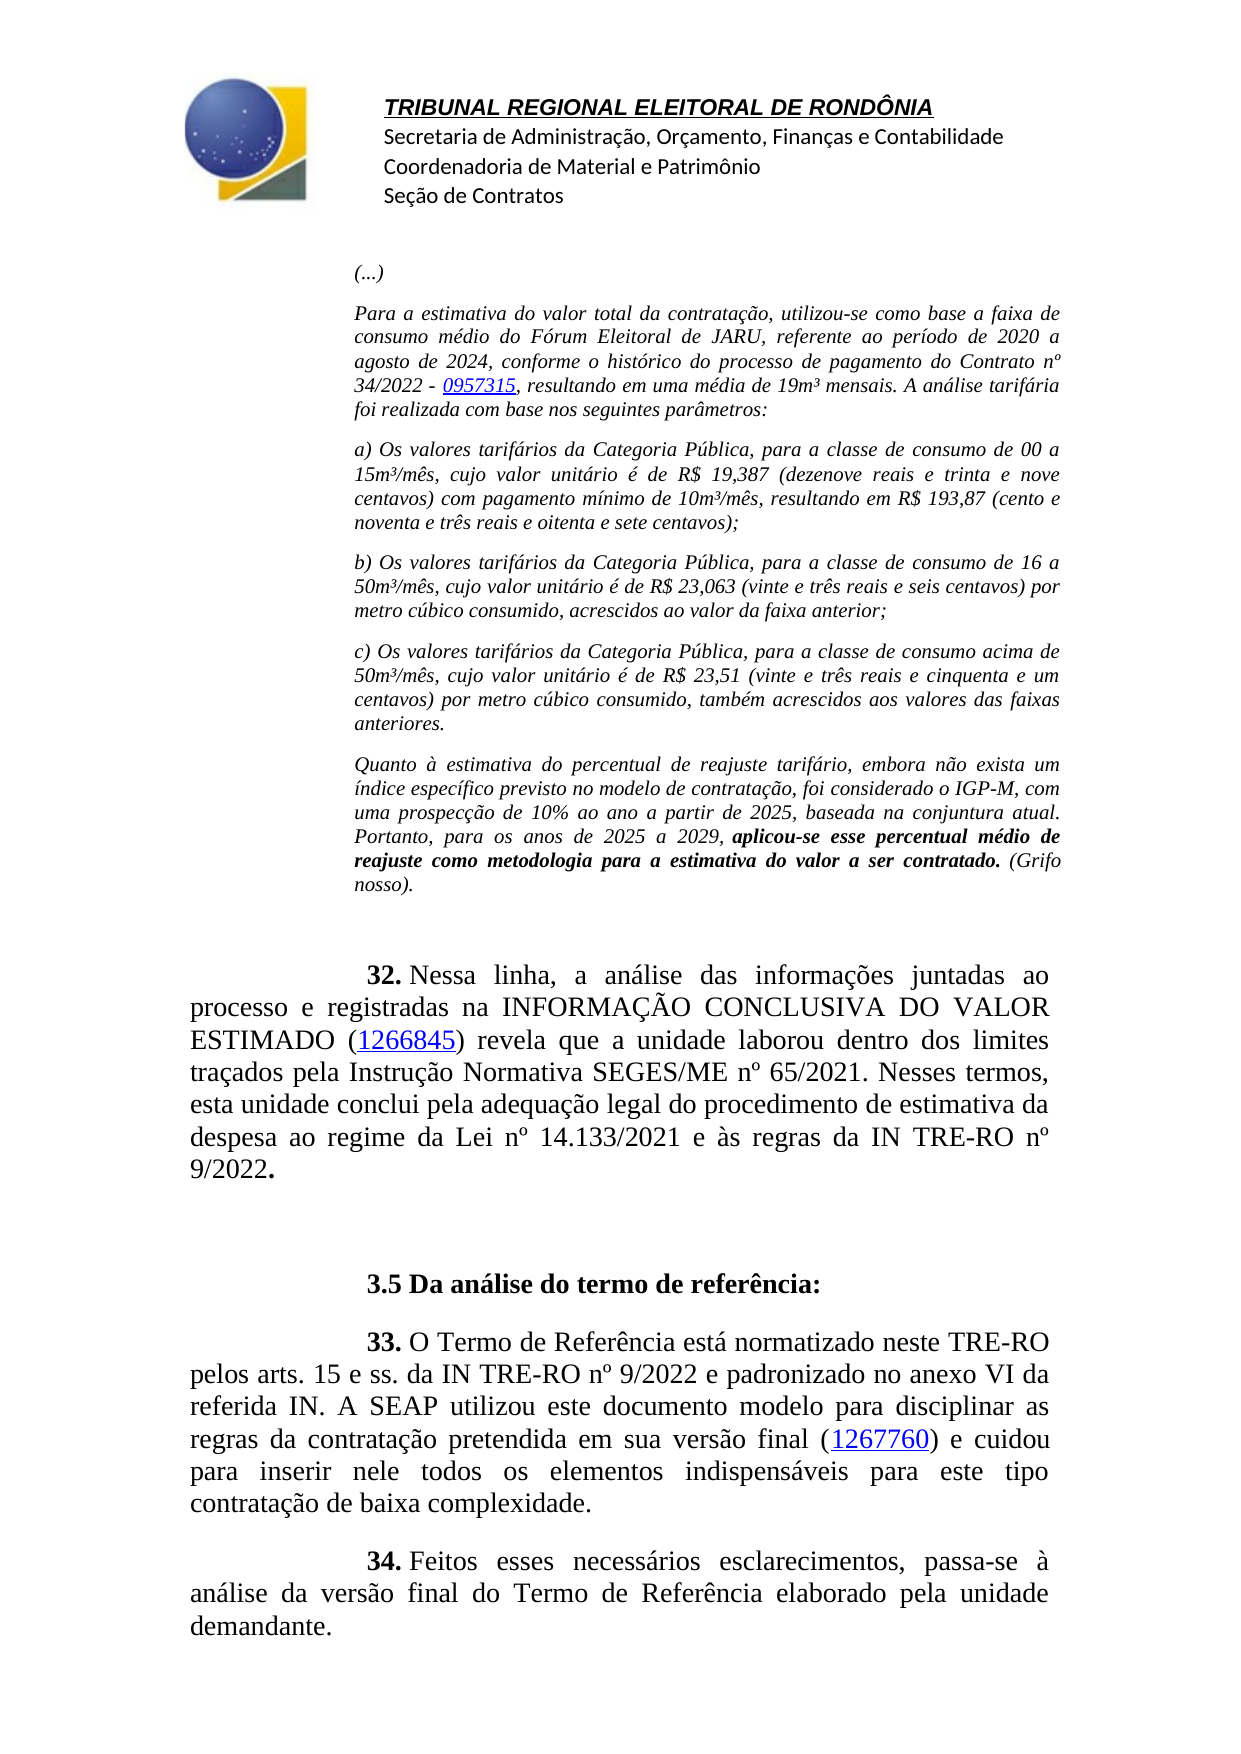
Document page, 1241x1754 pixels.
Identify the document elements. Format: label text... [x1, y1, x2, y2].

text 34. Feitos esses necessários esclarecimentos, passa-se à análise da versão final do Termo de Referência elaborado pela unidade demandante. [190, 1544, 1051, 1641]
text b) Os valores tarifários da Categoria Pública, para a classe de consumo de 16 a 50m³/mês, cujo valor unitário é de R$ 23,063 (vinte e três reais e seis centavos) por metro cúbico consumido, acrescidos ao valor da faixa anterior; [354, 550, 1063, 622]
text 3.5 Da análise do termo de referência: [190, 1267, 1051, 1299]
text Para a estimativa do valor total da contratação, utilizou-se como base a faixa de consumo médio do Fórum Eleitoral de JARU, referente ao período de 2020 a agosto de 2024, conforme o histórico do processo de pagamento do Contrato nº 34/2022 - 0957315, resultando em uma média de 19m³ mensais. A análise tarifária foi realizada com base nos seguintes parâmetros: [354, 300, 1063, 421]
text Quanto à estimativa do percentual de reajuste tarifário, embora não exista um índice específico previsto no modelo de contratação, foi considerado o IGP-M, com uma prospecção de 10% ao ano a partir de 2025, baseada na conjuntura atual. Portanto, para os anos de 2025 a 2029, aplicou-se esse percentual médio de reajuste como metodologia para a estimativa do valor a ser contratado. (Grifo nosso). [354, 752, 1063, 896]
text a) Os valores tarifários da Categoria Pública, para a classe de consumo de 00 a 15m³/mês, cujo valor unitário é de R$ 19,387 (dezenove reais e trinta e nove centavos) com pagamento mínimo de 10m³/mês, resultando em R$ 193,87 (cento e noventa e três reais e oitenta e sete centavos); [354, 437, 1063, 534]
text 32. Nessa linha, a análise das informações juntadas ao processo e registradas na INFORMAÇÃO CONCLUSIVA DO VALOR ESTIMADO (1266845) revela que a unidade laborou dentro dos limites traçados pela Instrução Normativa SEGES/ME nº 65/2021. Nesses termos, esta unidade conclui pela adequação legal do procedimento de estimativa da despesa ao regime da Lei nº 14.133/2021 e às regras da IN TRE-RO nº 9/2022. [190, 958, 1051, 1185]
text (...) [354, 260, 1063, 284]
text c) Os valores tarifários da Categoria Pública, para a classe de consumo acima de 50m³/mês, cujo valor unitário é de R$ 23,51 (vinte e três reais e cinquenta e um centavos) por metro cúbico consumido, também acrescidos aos valores das faixas anteriores. [354, 639, 1063, 735]
text 33. O Termo de Referência está normatizado neste TRE-RO pelos arts. 15 e ss. da IN TRE-RO nº 9/2022 e padronizado no anexo VI da referida IN. A SEAP utilizou este documento modelo para disciplinar as regras da contratação pretendida em sua versão final (1267760) e cuidou para inserir nele todos os elementos indispensáveis para este tipo contratação de baixa complexidade. [190, 1324, 1051, 1519]
